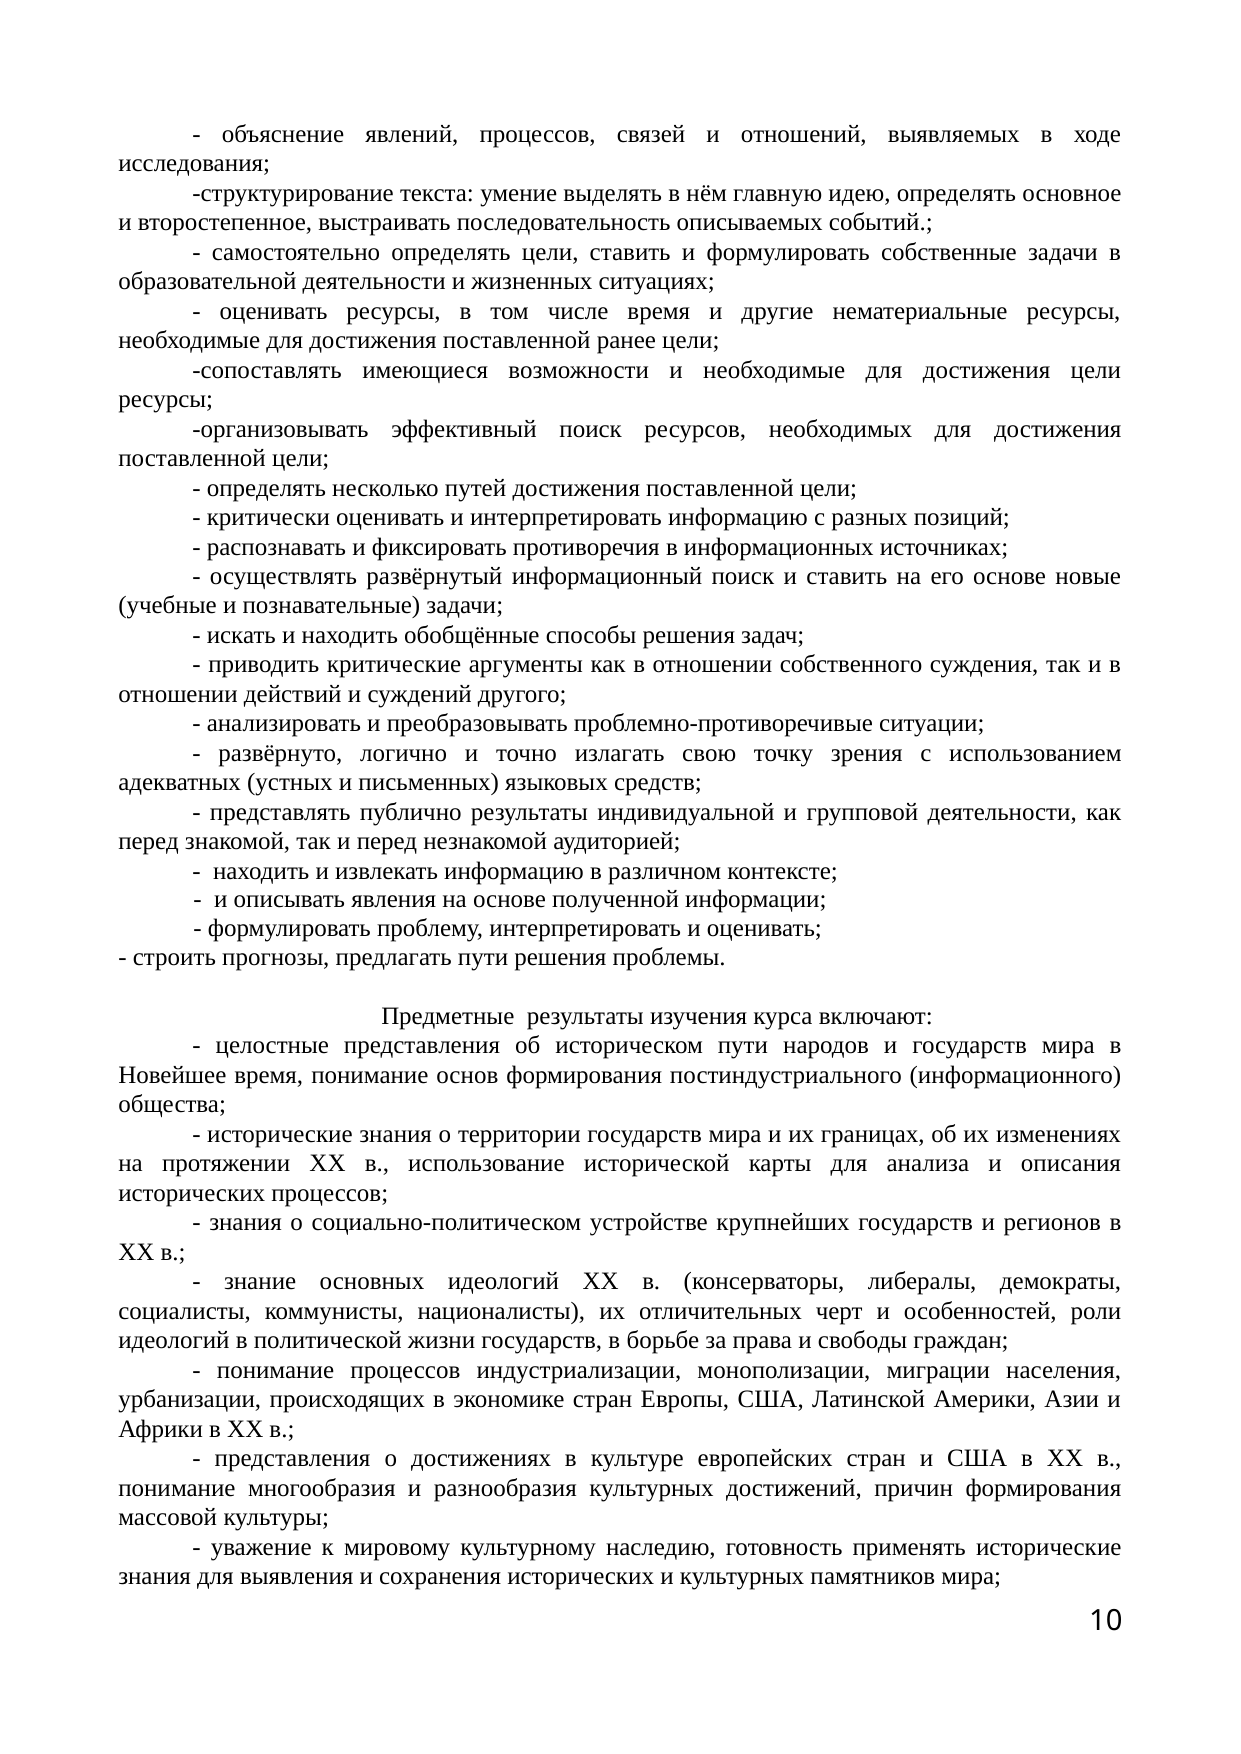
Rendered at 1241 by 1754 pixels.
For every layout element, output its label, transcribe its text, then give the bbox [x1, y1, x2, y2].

text - и описывать явления на основе полученной информации; [118, 884, 1122, 913]
text - понимание процессов индустриализации, монополизации, миграции населения, урбанизации, происходящих в экономике стран Европы, США, Латинской Америки, Азии и Африки в XX в.; [118, 1354, 1122, 1442]
text - уважение к мировому культурному наследию, готовность применять исторические знания для выявления и сохранения исторических и культурных памятников мира; [118, 1531, 1122, 1590]
text - искать и находить обобщённые способы решения задач; [118, 619, 1122, 649]
text - определять несколько путей достижения поставленной цели; [118, 472, 1122, 501]
text - распознавать и фиксировать противоречия в информационных источниках; [118, 531, 1122, 560]
text - строить прогнозы, предлагать пути решения проблемы. [118, 942, 1122, 971]
text - осуществлять развёрнутый информационный поиск и ставить на его основе новые (учебные и познавательные) задачи; [118, 560, 1122, 619]
text -организовывать эффективный поиск ресурсов, необходимых для достижения поставленной цели; [118, 413, 1122, 472]
text - представлять публично результаты индивидуальной и групповой деятельности, как перед знакомой, так и перед незнакомой аудиторией; [118, 796, 1122, 855]
text - знания о социально-политическом устройстве крупнейших государств и регионов в XX в.; [118, 1207, 1122, 1266]
text - критически оценивать и интерпретировать информацию с разных позиций; [118, 501, 1122, 531]
text - исторические знания о территории государств мира и их границах, об их изменениях на протяжении XX в., использование исторической карты для анализа и описания исторических процессов; [118, 1118, 1122, 1207]
text - оценивать ресурсы, в том числе время и другие нематериальные ресурсы, необходимые для достижения поставленной ранее цели; [118, 295, 1122, 354]
text -структурирование текста: умение выделять в нём главную идею, определять основное и второстепенное, выстраивать последовательность описываемых событий.; [118, 177, 1122, 236]
text - знание основных идеологий XX в. (консерваторы, либералы, демократы, социалисты, коммунисты, националисты), их отличительных черт и особенностей, роли идеологий в политической жизни государств, в борьбе за права и свободы граждан; [118, 1266, 1122, 1354]
text - самостоятельно определять цели, ставить и формулировать собственные задачи в образовательной деятельности и жизненных ситуациях; [118, 236, 1122, 295]
text - анализировать и преобразовывать проблемно-противоречивые ситуации; [118, 708, 1122, 737]
text - находить и извлекать информацию в различном контексте; [118, 855, 1122, 884]
text - формулировать проблему, интерпретировать и оценивать; [118, 913, 1122, 942]
text - представления о достижениях в культуре европейских стран и США в XX в., понимание многообразия и разнообразия культурных достижений, причин формирования массовой культуры; [118, 1442, 1122, 1531]
text - целостные представления об историческом пути народов и государств мира в Новейшее время, понимание основ формирования постиндустриального (информационного) общества; [118, 1030, 1122, 1118]
text Предметные результаты изучения курса включают: [118, 1000, 1122, 1030]
text - объяснение явлений, процессов, связей и отношений, выявляемых в ходе исследования; [118, 118, 1122, 177]
text - приводить критические аргументы как в отношении собственного суждения, так и в отношении действий и суждений другого; [118, 649, 1122, 708]
text - развёрнуто, логично и точно излагать свою точку зрения с использованием адекватных (устных и письменных) языковых средств; [118, 737, 1122, 796]
text -сопоставлять имеющиеся возможности и необходимые для достижения цели ресурсы; [118, 354, 1122, 413]
